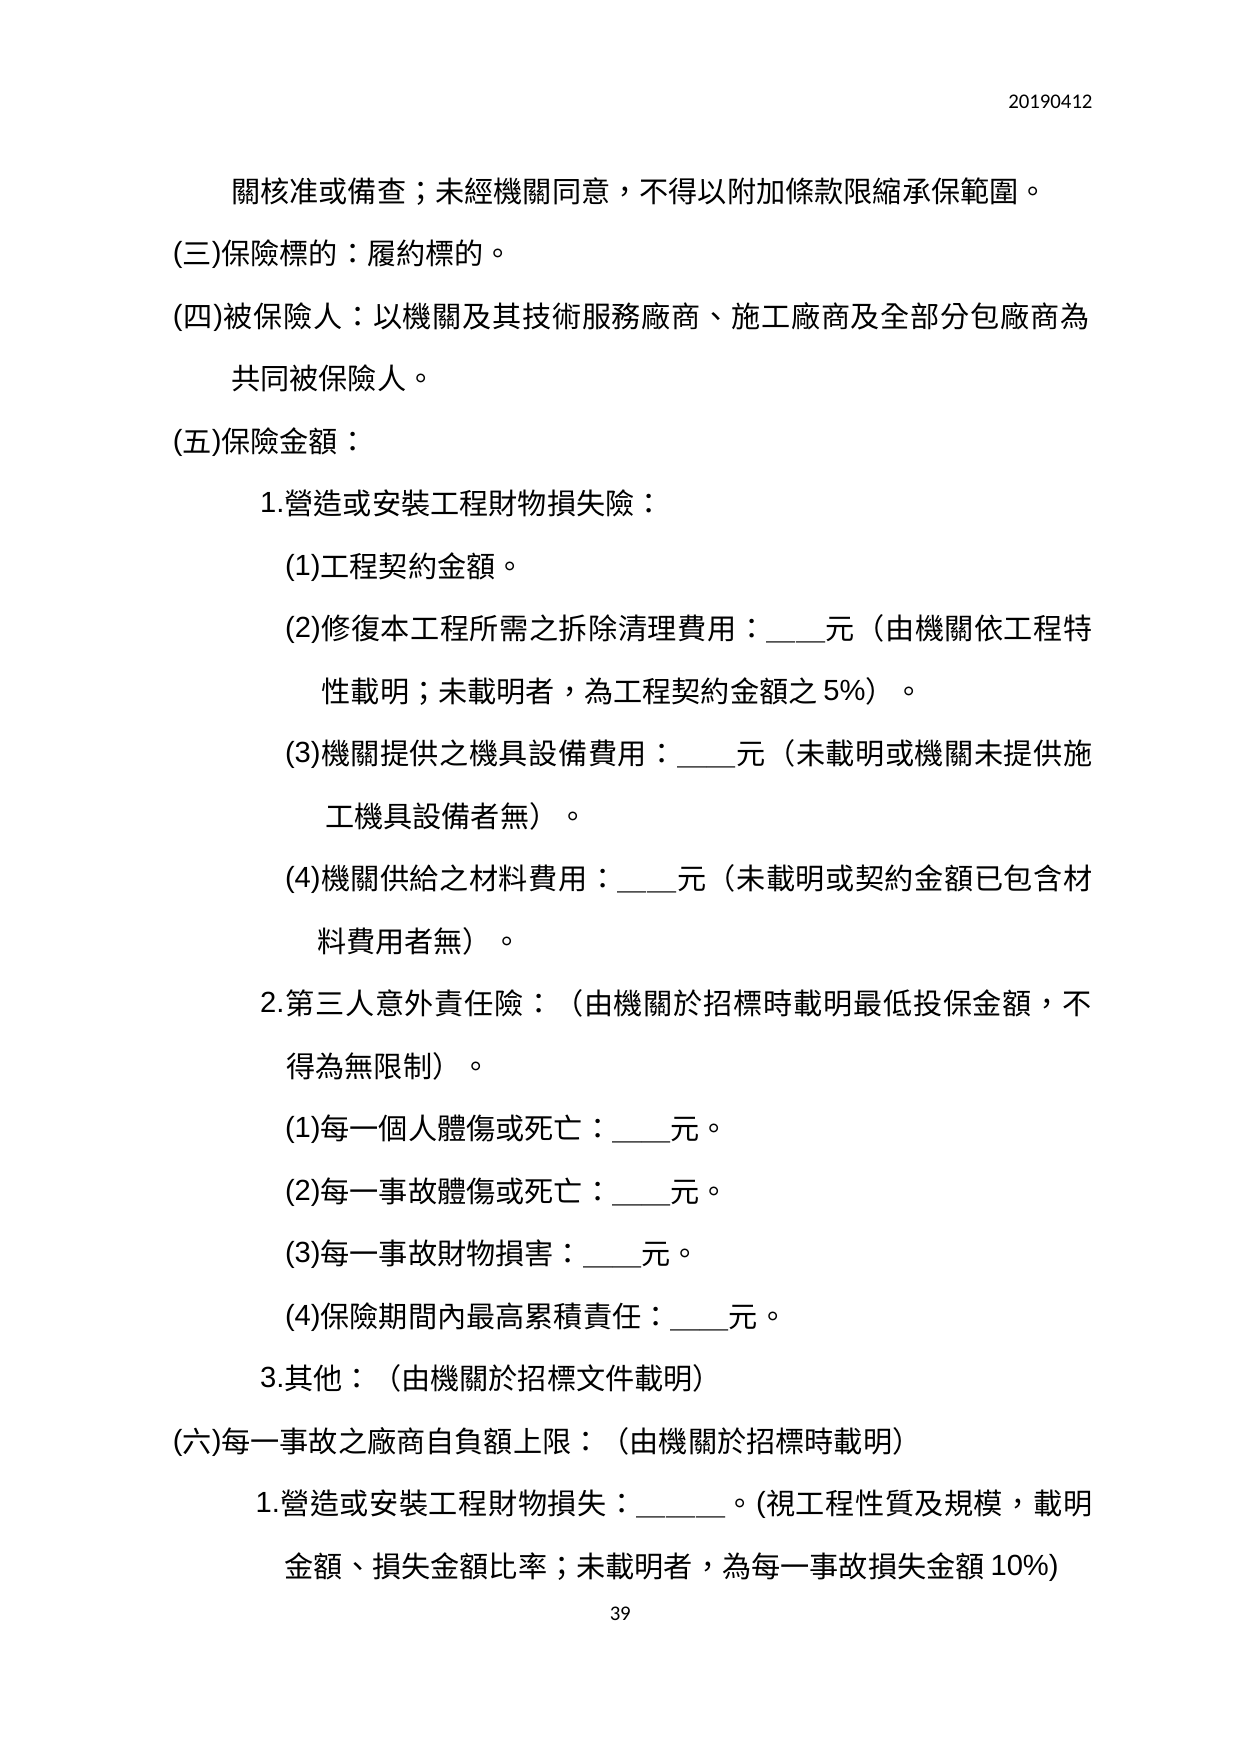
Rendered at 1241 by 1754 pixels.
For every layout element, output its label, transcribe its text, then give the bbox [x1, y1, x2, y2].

text (4)保險期間內最高累積責任：＿＿元。 [148, 1273, 1092, 1335]
text (2)修復本工程所需之拆除清理費用：＿＿元（由機關依工程特性載明；未載明者，為工程契約金額之5%）。 [285, 585, 1092, 710]
text (六)每一事故之廠商自負額上限：（由機關於招標時載明） [173, 1398, 1092, 1460]
text (2)每一事故體傷或死亡：＿＿元。 [148, 1148, 1092, 1210]
text (三)保險標的：履約標的。 [173, 210, 1092, 273]
text 3.其他：（由機關於招標文件載明） [260, 1335, 1092, 1398]
text (4)機關供給之材料費用：＿＿元（未載明或契約金額已包含材料費用者無）。 [285, 835, 1092, 960]
text 2.第三人意外責任險：（由機關於招標時載明最低投保金額，不得為無限制）。 [260, 960, 1092, 1085]
text (3)機關提供之機具設備費用：＿＿元（未載明或機關未提供施工機具設備者無）。 [285, 710, 1092, 835]
text (四)被保險人：以機關及其技術服務廠商、施工廠商及全部分包廠商為共同被保險人。 [173, 273, 1092, 398]
text 關核准或備查；未經機關同意，不得以附加條款限縮承保範圍。 [173, 148, 1092, 210]
text (1)每一個人體傷或死亡：＿＿元。 [148, 1085, 1092, 1148]
text (3)每一事故財物損害：＿＿元。 [148, 1210, 1092, 1273]
text (1)工程契約金額。 [148, 523, 1092, 585]
text 1.營造或安裝工程財物損失：＿＿＿。(視工程性質及規模，載明金額、損失金額比率；未載明者，為每一事故損失金額10%) [255, 1460, 1092, 1585]
text 1.營造或安裝工程財物損失險： [148, 460, 1092, 523]
text (五)保險金額： [173, 398, 1092, 460]
